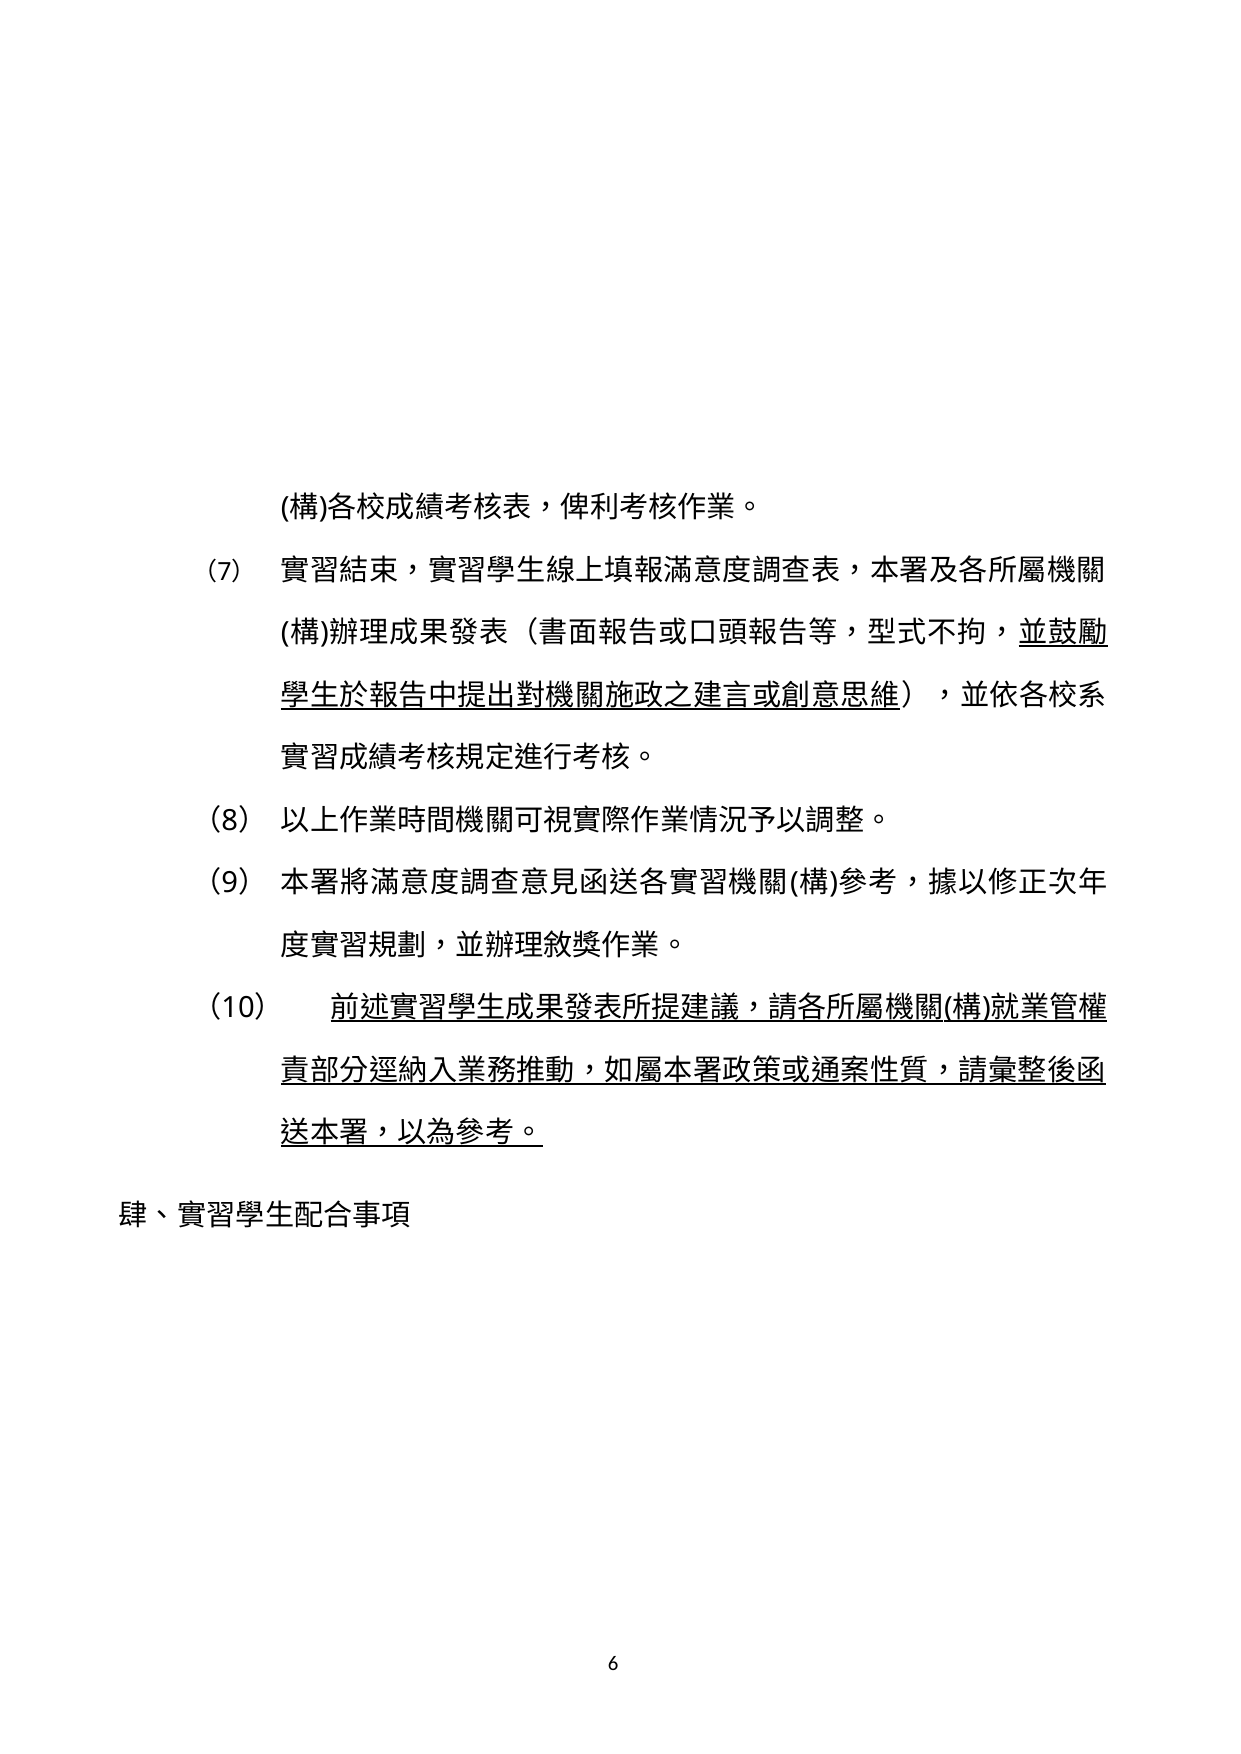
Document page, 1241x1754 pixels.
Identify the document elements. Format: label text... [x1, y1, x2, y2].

list 實習結束，實習學生線上填報滿意度調查表，本署及各所屬機關(構)辦理成果發表（書面報告或口頭報告等，型式不拘，並鼓勵學生於報告中提出對機關施政之建言或創意思維），並依各校系實習成績考核規定進行考核。 [192, 526, 1107, 776]
list (構)各校成績考核表，俾利考核作業。 [192, 463, 1107, 526]
list 前述實習學生成果發表所提建議，請各所屬機關(構)就業管權責部分逕納入業務推動，如屬本署政策或通案性質，請彙整後函送本署，以為參考。 [192, 963, 1107, 1151]
list 以上作業時間機關可視實際作業情況予以調整。 [192, 776, 1107, 838]
list 實習學生配合事項 [118, 1171, 1107, 1234]
list 本署將滿意度調查意見函送各實習機關(構)參考，據以修正次年度實習規劃，並辦理敘獎作業。 [192, 838, 1107, 963]
